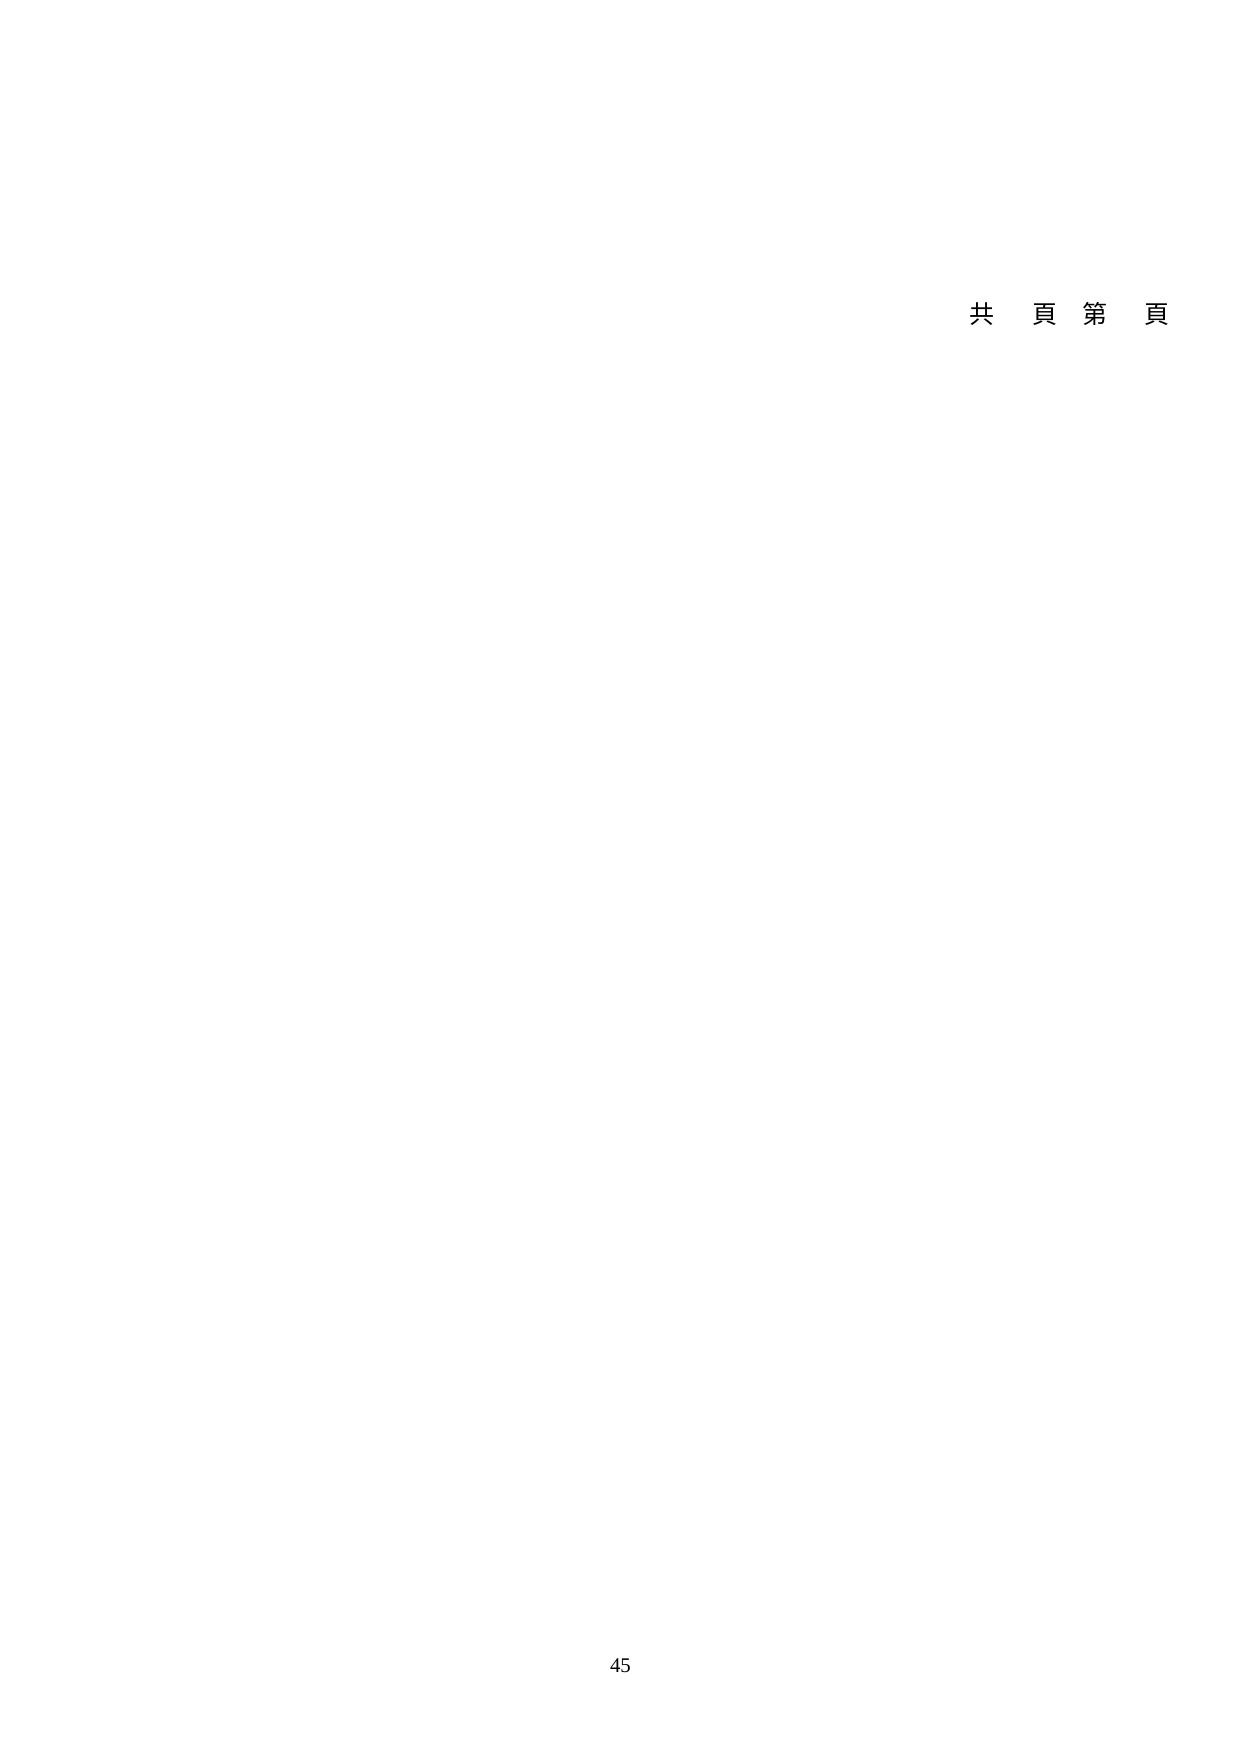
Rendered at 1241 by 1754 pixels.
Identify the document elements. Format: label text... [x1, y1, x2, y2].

text 共 頁 第 頁 [71, 271, 1169, 334]
